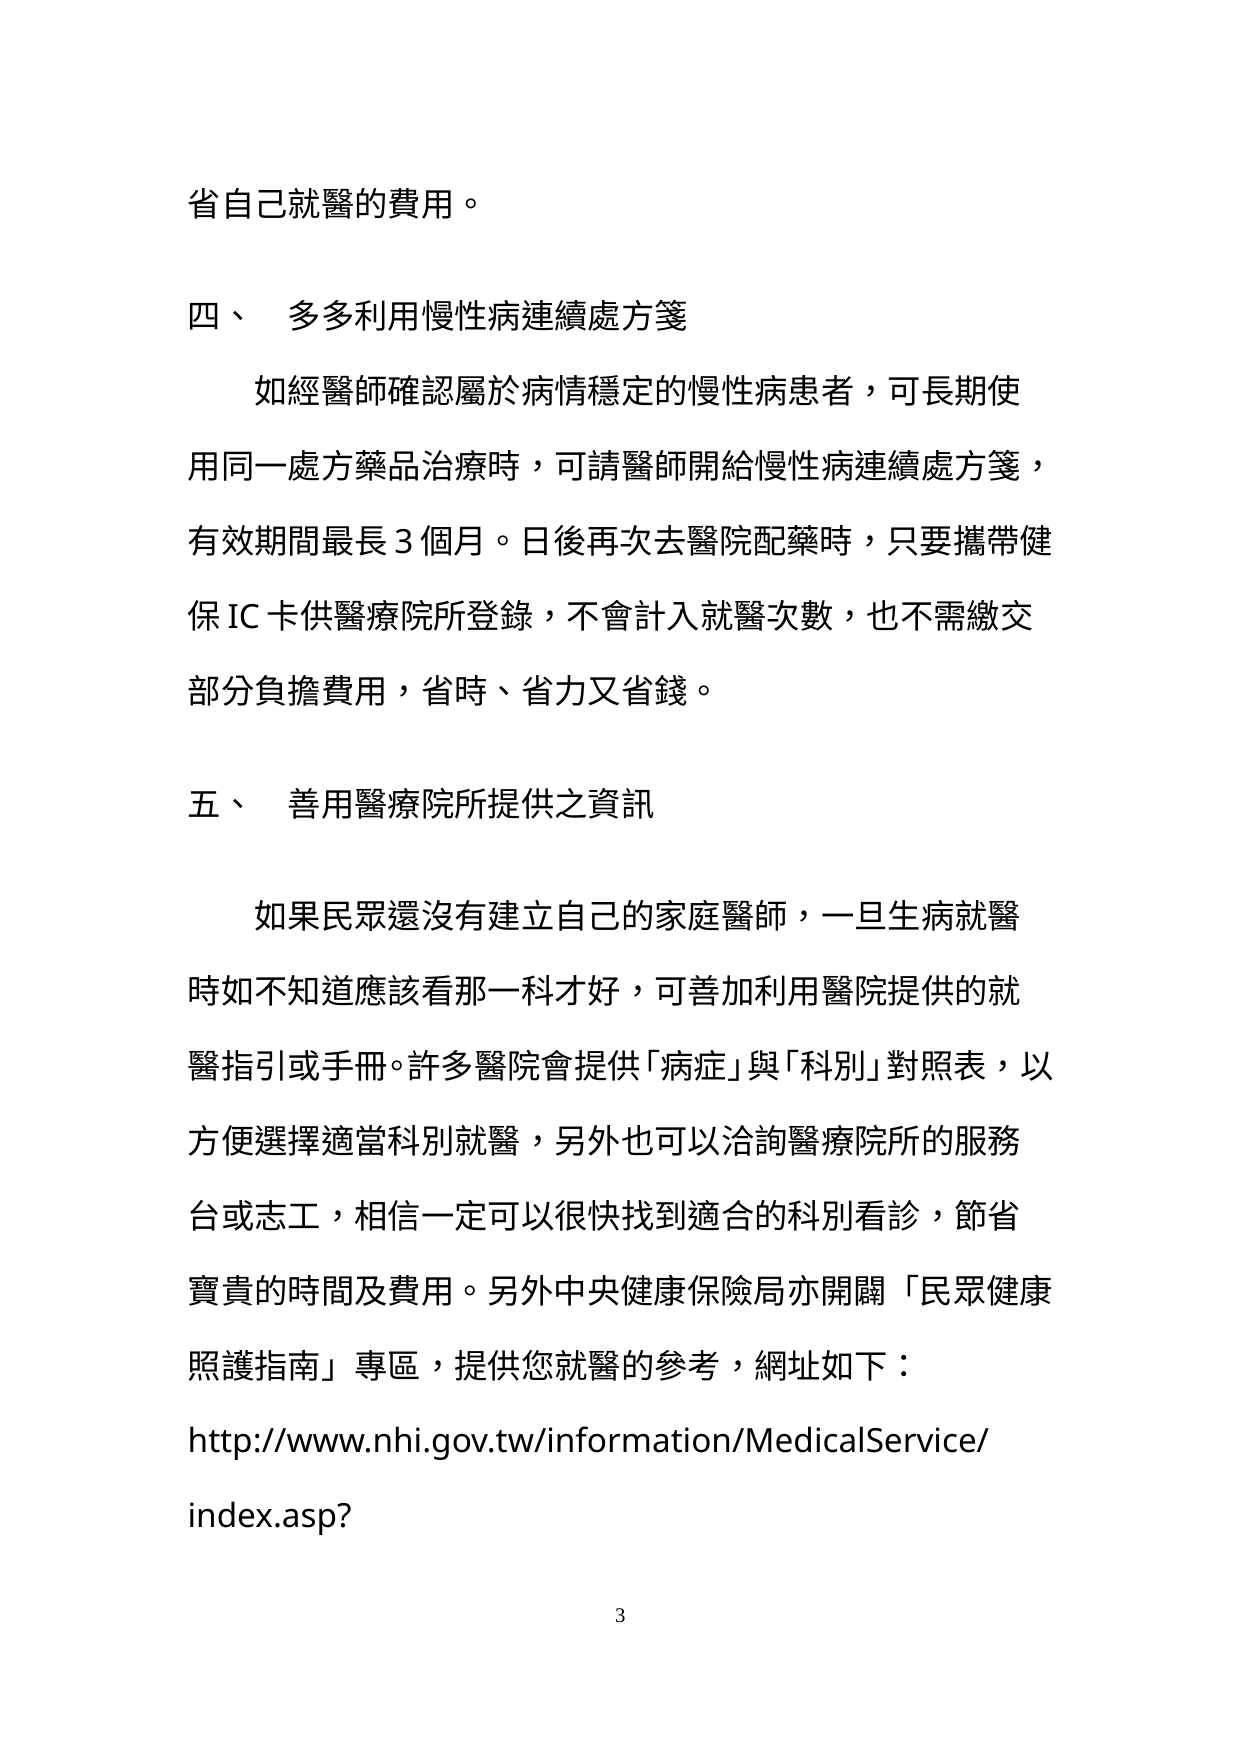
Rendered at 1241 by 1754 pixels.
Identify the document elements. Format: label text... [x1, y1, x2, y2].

text http://www.nhi.gov.tw/information/MedicalService/index.asp? [187, 1402, 1053, 1552]
list 多多利用慢性病連續處方箋 [187, 277, 1053, 352]
text 省自己就醫的費用。 [187, 164, 1053, 239]
text 如經醫師確認屬於病情穩定的慢性病患者，可長期使用同一處方藥品治療時，可請醫師開給慢性病連續處方箋，有效期間最長3個月。日後再次去醫院配藥時，只要攜帶健保IC卡供醫療院所登錄，不會計入就醫次數，也不需繳交部分負擔費用，省時、省力又省錢。 [187, 352, 1053, 727]
text 如果民眾還沒有建立自己的家庭醫師，一旦生病就醫時如不知道應該看那一科才好，可善加利用醫院提供的就醫指引或手冊。許多醫院會提供「病症」與「科別」對照表，以方便選擇適當科別就醫，另外也可以洽詢醫療院所的服務台或志工，相信一定可以很快找到適合的科別看診，節省寶貴的時間及費用。另外中央健康保險局亦開闢「民眾健康照護指南」專區，提供您就醫的參考，網址如下： [187, 877, 1053, 1402]
list 善用醫療院所提供之資訊 [187, 764, 1053, 839]
